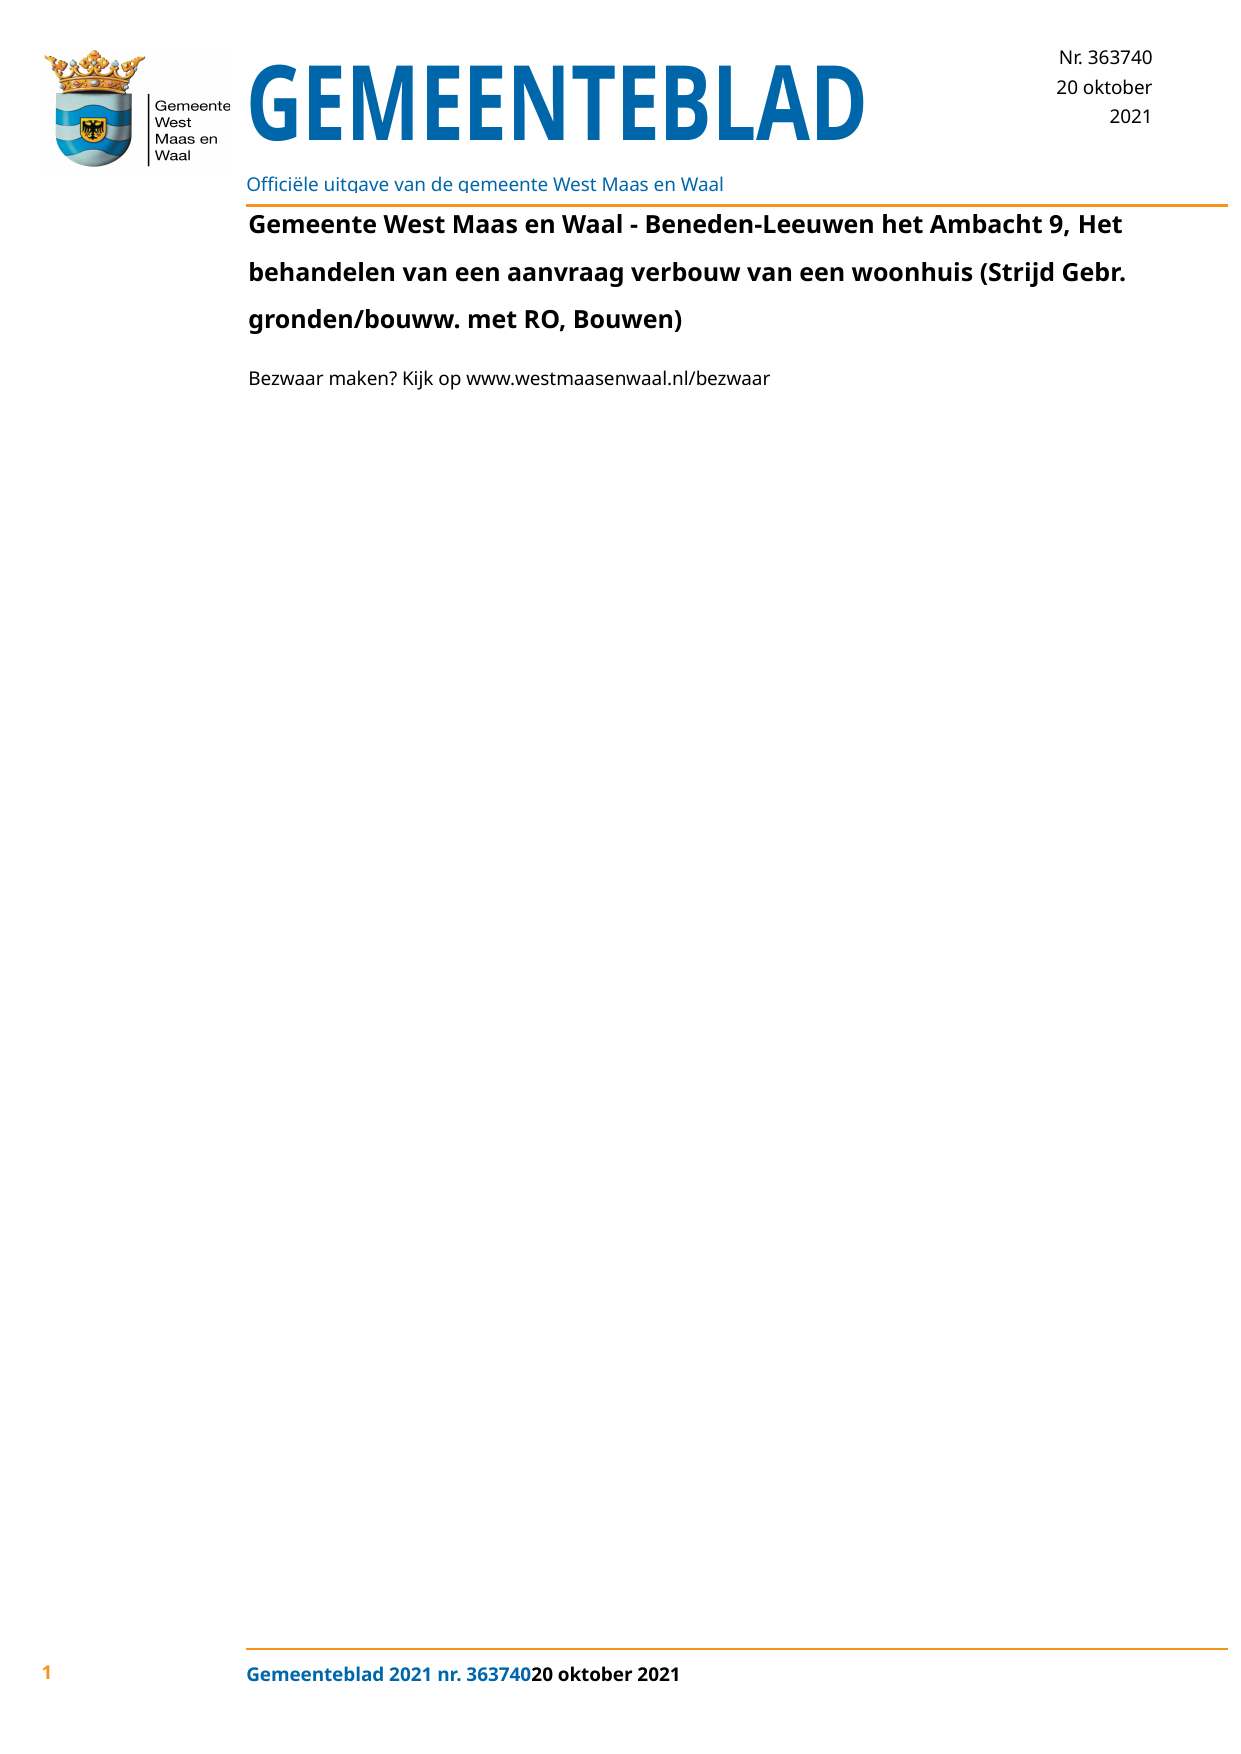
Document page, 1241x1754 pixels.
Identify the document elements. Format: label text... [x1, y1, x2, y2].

text Gemeente West Maas en Waal - Beneden-Leeuwen het Ambacht 9, Het behandelen van een aanvraag verbouw van een woonhuis (Strijd Gebr. gronden/bouww. met RO, Bouwen) [248, 207, 1152, 336]
picture [41, 47, 231, 172]
text Bezwaar maken? Kijk op www.westmaasenwaal.nl/bezwaar [248, 366, 1152, 391]
